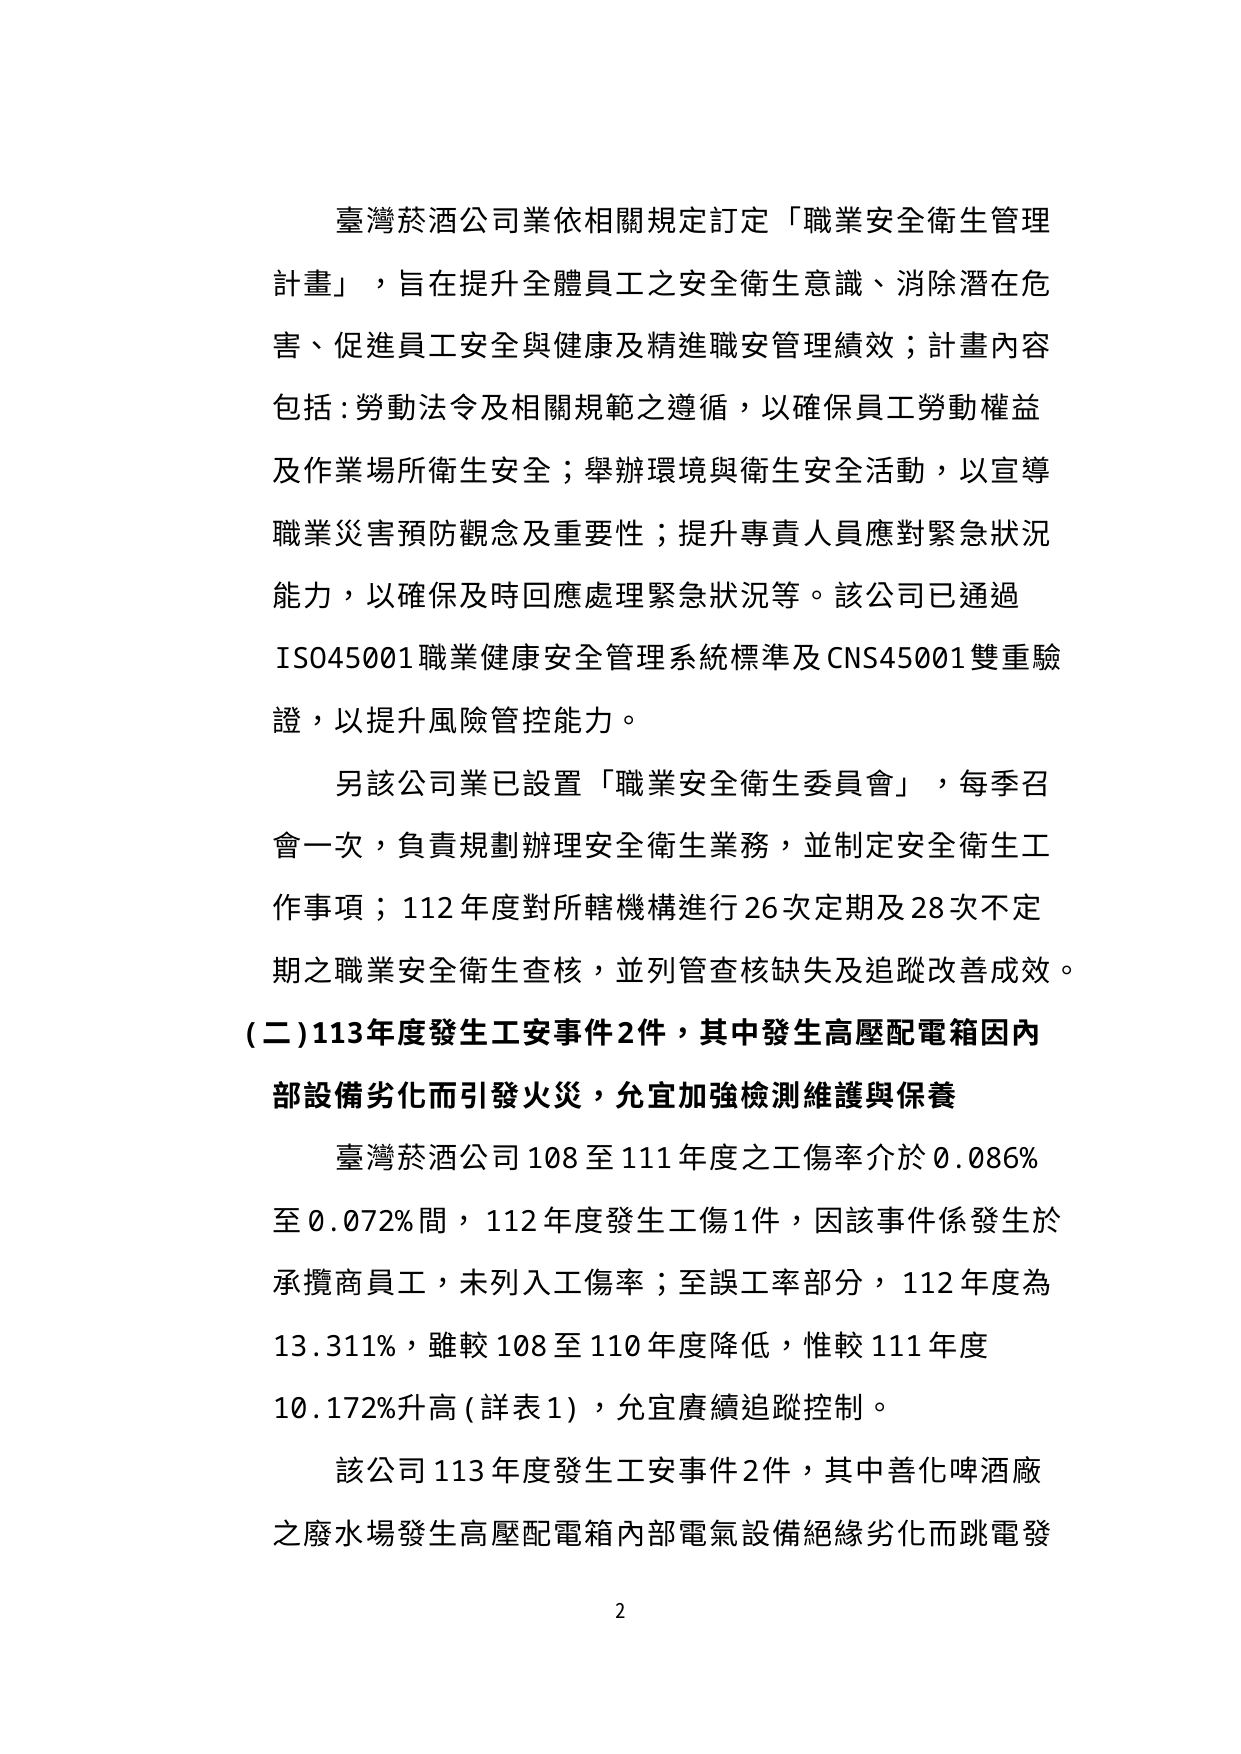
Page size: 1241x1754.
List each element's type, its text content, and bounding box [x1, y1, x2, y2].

text 臺灣菸酒公司業依相關規定訂定「職業安全衛生管理計畫」，旨在提升全體員工之安全衛生意識、消除潛在危害、促進員工安全與健康及精進職安管理績效；計畫內容包括:勞動法令及相關規範之遵循，以確保員工勞動權益及作業場所衛生安全；舉辦環境與衛生安全活動，以宣導職業災害預防觀念及重要性；提升專責人員應對緊急狀況能力，以確保及時回應處理緊急狀況等。該公司已通過ISO45001職業健康安全管理系統標準及CNS45001雙重驗證，以提升風險管控能力。 [266, 177, 1063, 740]
text 該公司113年度發生工安事件2件，其中善化啤酒廠之廢水場發生高壓配電箱內部電氣設備絕緣劣化而跳電發生火災，致高壓配電箱受損，該公司雖立即搶修恢復運轉，惟已造成工安及營運風險；另台中酒廠發生員工因未注意道路狀況不慎踢到石塊，右腳膝蓋前傾碰撞石階受傷無法自行走路。以上顯示部分作業單位職業安全管理措施尚有改善空間，允宜加強設備檢測維護，並賡續改善廠區動線安全，以避免發生工安或職災。 [266, 1427, 1063, 1552]
text 臺灣菸酒公司108至111年度之工傷率介於0.086%至0.072%間，112年度發生工傷1件，因該事件係發生於承攬商員工，未列入工傷率；至誤工率部分，112年度為13.311%，雖較108至110年度降低，惟較111年度10.172%升高(詳表1)，允宜賡續追蹤控制。 [266, 1115, 1063, 1427]
text 另該公司業已設置「職業安全衛生委員會」，每季召會一次，負責規劃辦理安全衛生業務，並制定安全衛生工作事項；112年度對所轄機構進行26次定期及28次不定期之職業安全衛生查核，並列管查核缺失及追蹤改善成效。 [266, 740, 1063, 990]
text (二)113年度發生工安事件2件，其中發生高壓配電箱因內部設備劣化而引發火災，允宜加強檢測維護與保養 [236, 990, 1063, 1115]
